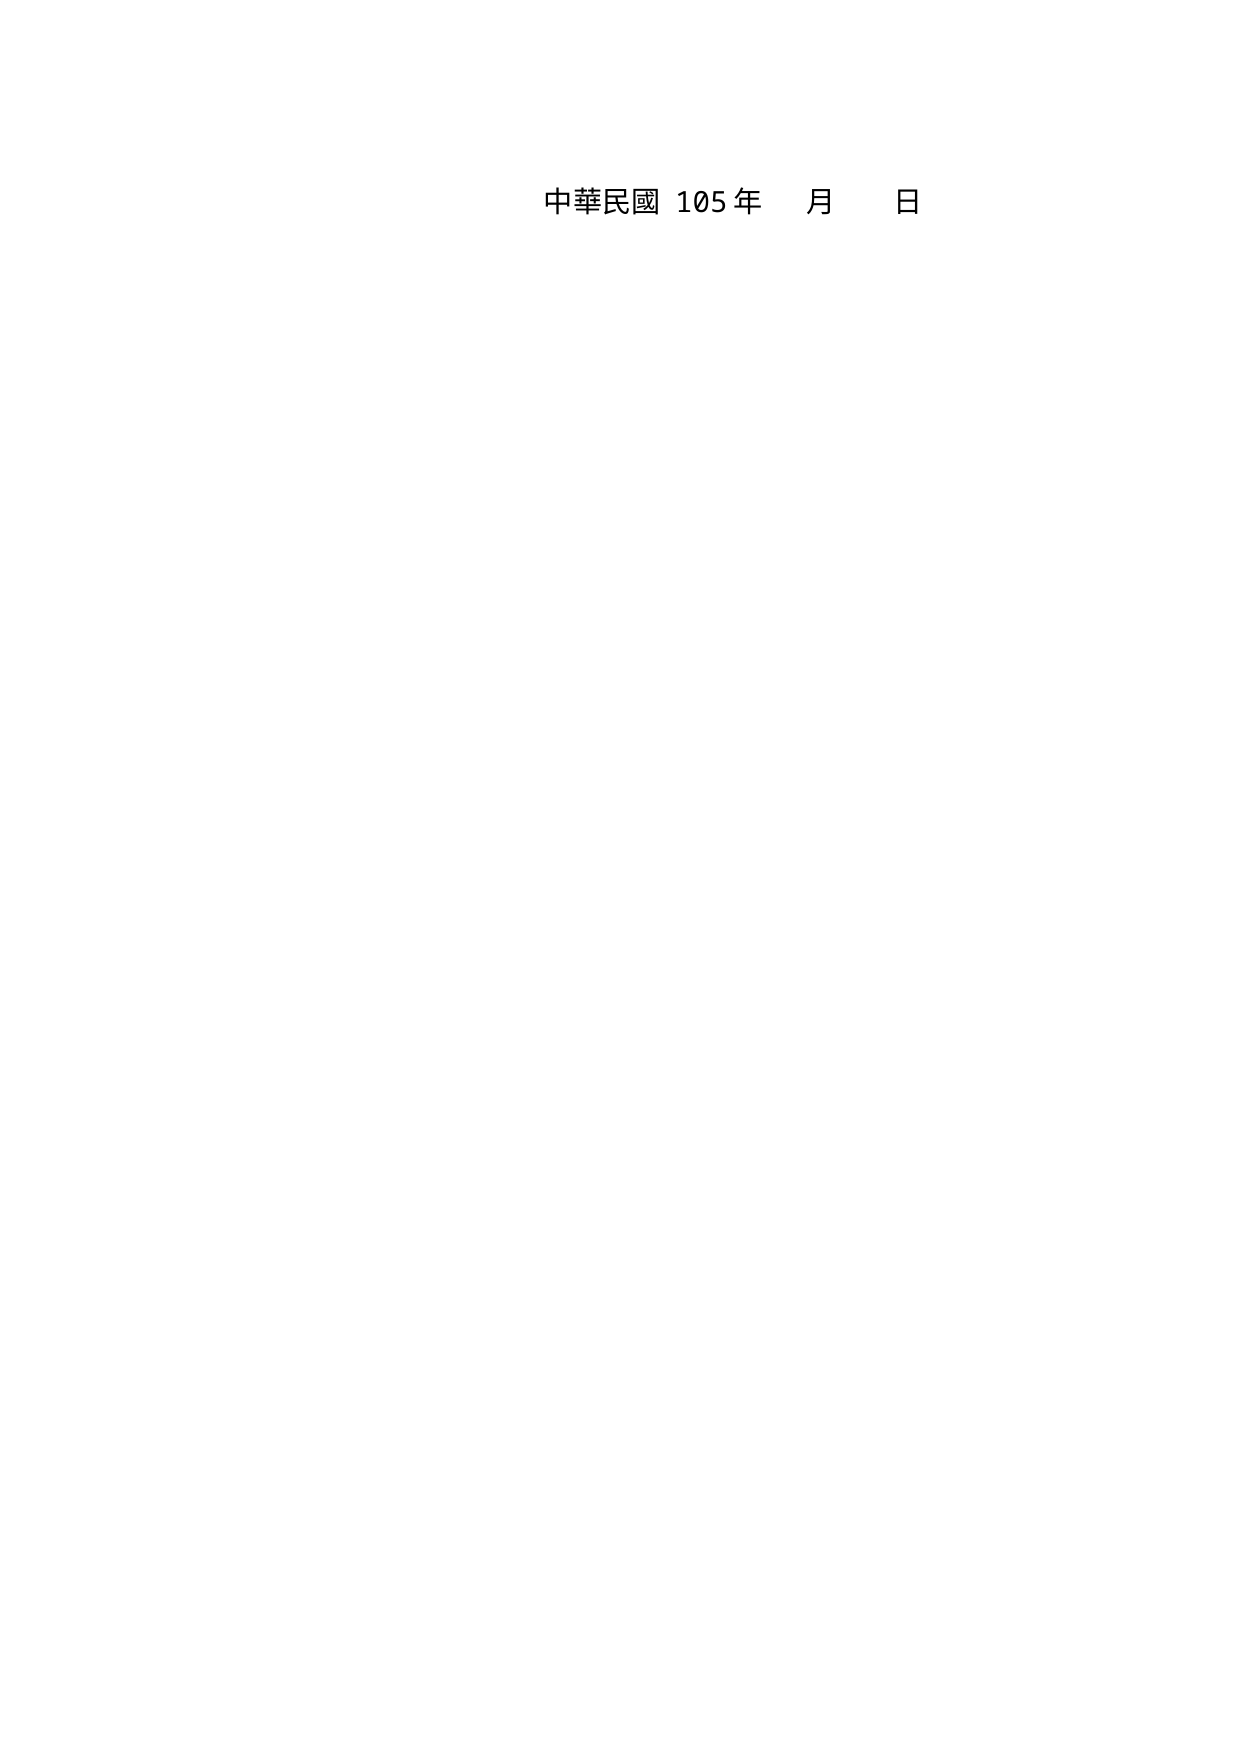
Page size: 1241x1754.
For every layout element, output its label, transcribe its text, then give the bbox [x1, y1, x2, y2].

text 中華民國 105年 月 日 [187, 158, 1053, 221]
